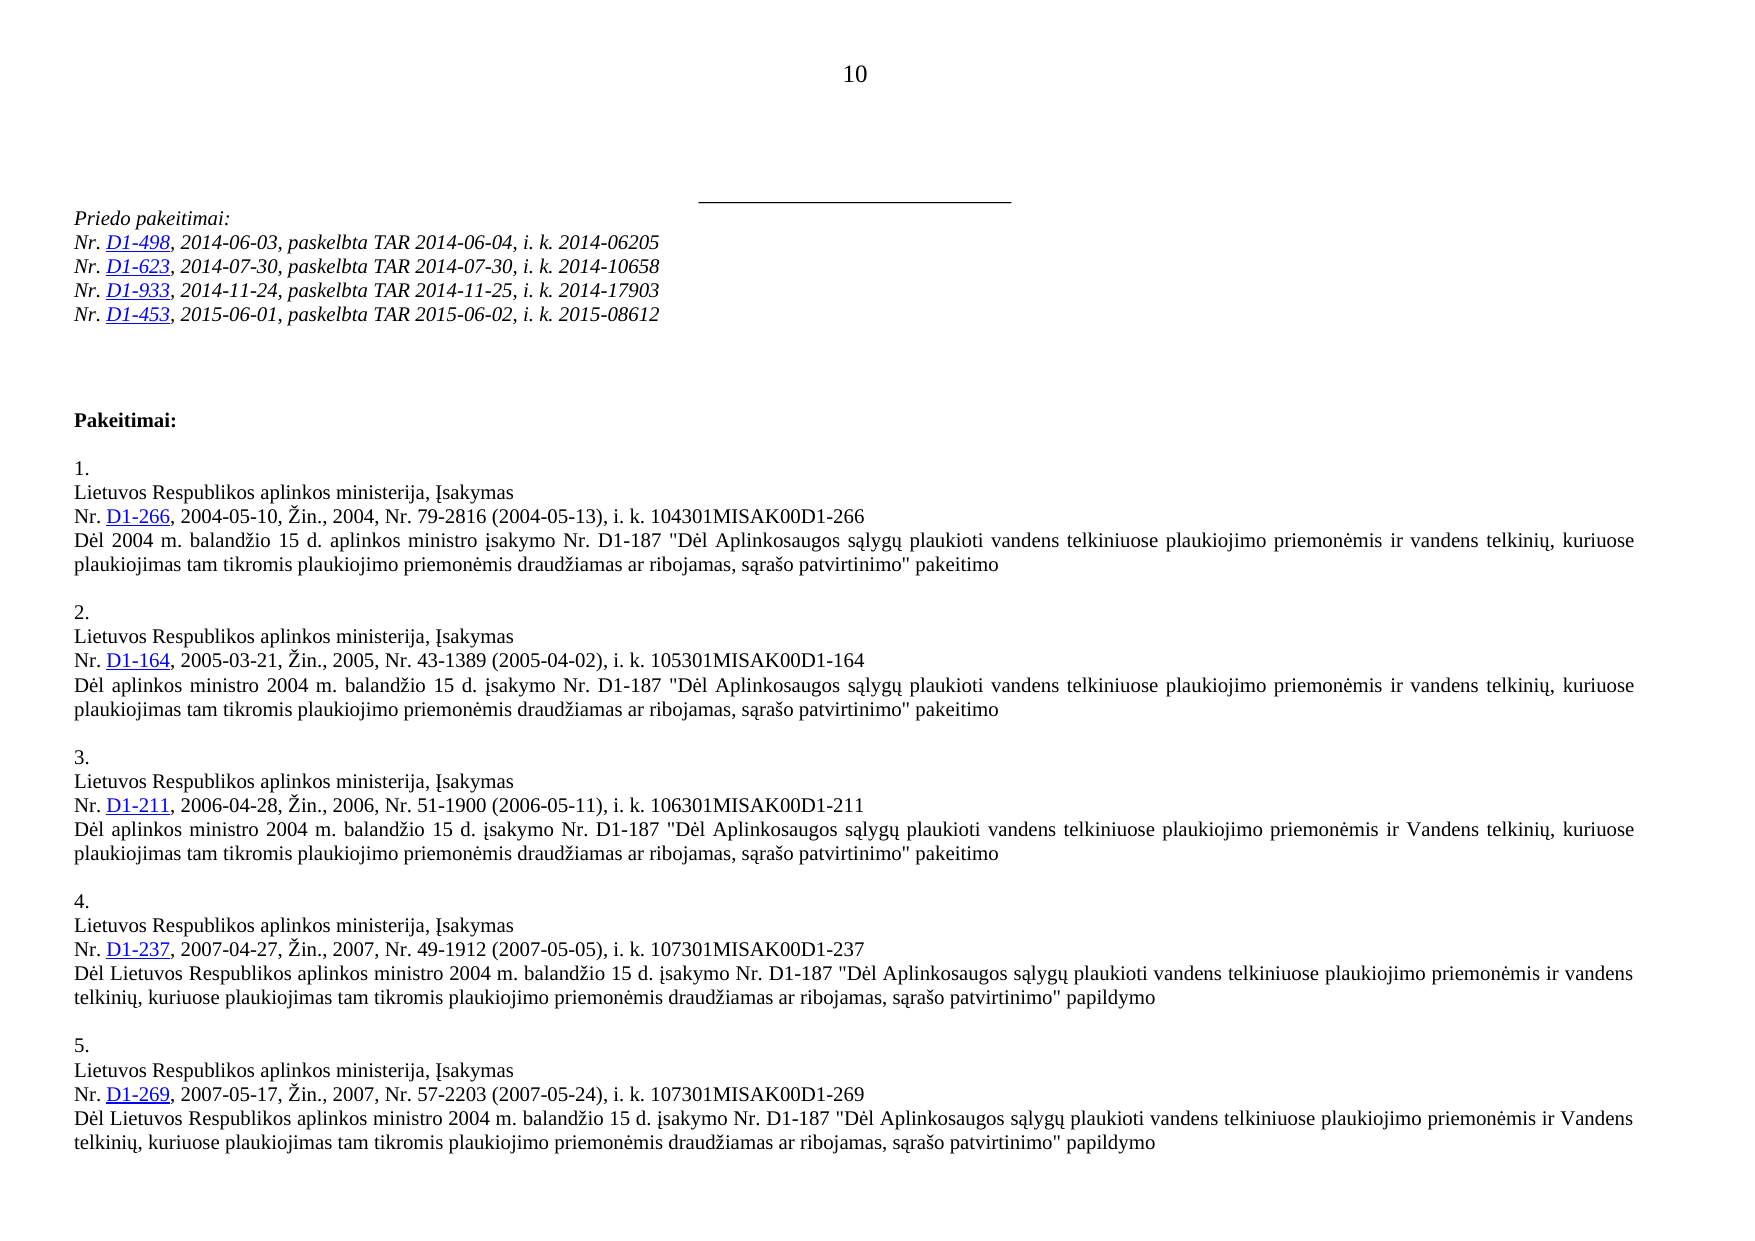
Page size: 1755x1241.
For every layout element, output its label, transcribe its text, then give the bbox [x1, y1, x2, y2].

text Pakeitimai: [74, 408, 1636, 432]
text Nr. D1-498, 2014-06-03, paskelbta TAR 2014-06-04, i. k. 2014-06205 [74, 230, 1636, 254]
text Dėl aplinkos ministro 2004 m. balandžio 15 d. įsakymo Nr. D1-187 "Dėl Aplinkosaugos sąlygų plaukioti vandens telkiniuose plaukiojimo priemonėmis ir Vandens telkinių, kuriuose plaukiojimas tam tikromis plaukiojimo priemonėmis draudžiamas ar ribojamas, sąrašo patvirtinimo" pakeitimo [74, 817, 1636, 865]
text _________________________ [74, 177, 1636, 206]
text 2. [74, 600, 1636, 624]
text Dėl Lietuvos Respublikos aplinkos ministro 2004 m. balandžio 15 d. įsakymo Nr. D1-187 "Dėl Aplinkosaugos sąlygų plaukioti vandens telkiniuose plaukiojimo priemonėmis ir vandens telkinių, kuriuose plaukiojimas tam tikromis plaukiojimo priemonėmis draudžiamas ar ribojamas, sąrašo patvirtinimo" papildymo [74, 961, 1636, 1009]
text 5. [74, 1033, 1636, 1057]
text Nr. D1-237, 2007-04-27, Žin., 2007, Nr. 49-1912 (2007-05-05), i. k. 107301MISAK00D1-237 [74, 937, 1636, 961]
text Dėl Lietuvos Respublikos aplinkos ministro 2004 m. balandžio 15 d. įsakymo Nr. D1-187 "Dėl Aplinkosaugos sąlygų plaukioti vandens telkiniuose plaukiojimo priemonėmis ir Vandens telkinių, kuriuose plaukiojimas tam tikromis plaukiojimo priemonėmis draudžiamas ar ribojamas, sąrašo patvirtinimo" papildymo [74, 1106, 1636, 1154]
text Nr. D1-453, 2015-06-01, paskelbta TAR 2015-06-02, i. k. 2015-08612 [74, 302, 1636, 326]
text 4. [74, 889, 1636, 913]
text Dėl aplinkos ministro 2004 m. balandžio 15 d. įsakymo Nr. D1-187 "Dėl Aplinkosaugos sąlygų plaukioti vandens telkiniuose plaukiojimo priemonėmis ir vandens telkinių, kuriuose plaukiojimas tam tikromis plaukiojimo priemonėmis draudžiamas ar ribojamas, sąrašo patvirtinimo" pakeitimo [74, 672, 1636, 721]
text Lietuvos Respublikos aplinkos ministerija, Įsakymas [74, 1057, 1636, 1082]
text Lietuvos Respublikos aplinkos ministerija, Įsakymas [74, 480, 1636, 504]
text Nr. D1-266, 2004-05-10, Žin., 2004, Nr. 79-2816 (2004-05-13), i. k. 104301MISAK00D1-266 [74, 504, 1636, 528]
text Nr. D1-164, 2005-03-21, Žin., 2005, Nr. 43-1389 (2005-04-02), i. k. 105301MISAK00D1-164 [74, 648, 1636, 672]
text 3. [74, 745, 1636, 769]
text Dėl 2004 m. balandžio 15 d. aplinkos ministro įsakymo Nr. D1-187 "Dėl Aplinkosaugos sąlygų plaukioti vandens telkiniuose plaukiojimo priemonėmis ir vandens telkinių, kuriuose plaukiojimas tam tikromis plaukiojimo priemonėmis draudžiamas ar ribojamas, sąrašo patvirtinimo" pakeitimo [74, 528, 1636, 576]
text Lietuvos Respublikos aplinkos ministerija, Įsakymas [74, 913, 1636, 937]
text Nr. D1-933, 2014-11-24, paskelbta TAR 2014-11-25, i. k. 2014-17903 [74, 278, 1636, 302]
text Nr. D1-623, 2014-07-30, paskelbta TAR 2014-07-30, i. k. 2014-10658 [74, 254, 1636, 278]
text Lietuvos Respublikos aplinkos ministerija, Įsakymas [74, 624, 1636, 648]
text Lietuvos Respublikos aplinkos ministerija, Įsakymas [74, 769, 1636, 793]
text Nr. D1-269, 2007-05-17, Žin., 2007, Nr. 57-2203 (2007-05-24), i. k. 107301MISAK00D1-269 [74, 1082, 1636, 1106]
text Priedo pakeitimai: [74, 206, 1636, 230]
text 1. [74, 456, 1636, 480]
text Nr. D1-211, 2006-04-28, Žin., 2006, Nr. 51-1900 (2006-05-11), i. k. 106301MISAK00D1-211 [74, 793, 1636, 817]
